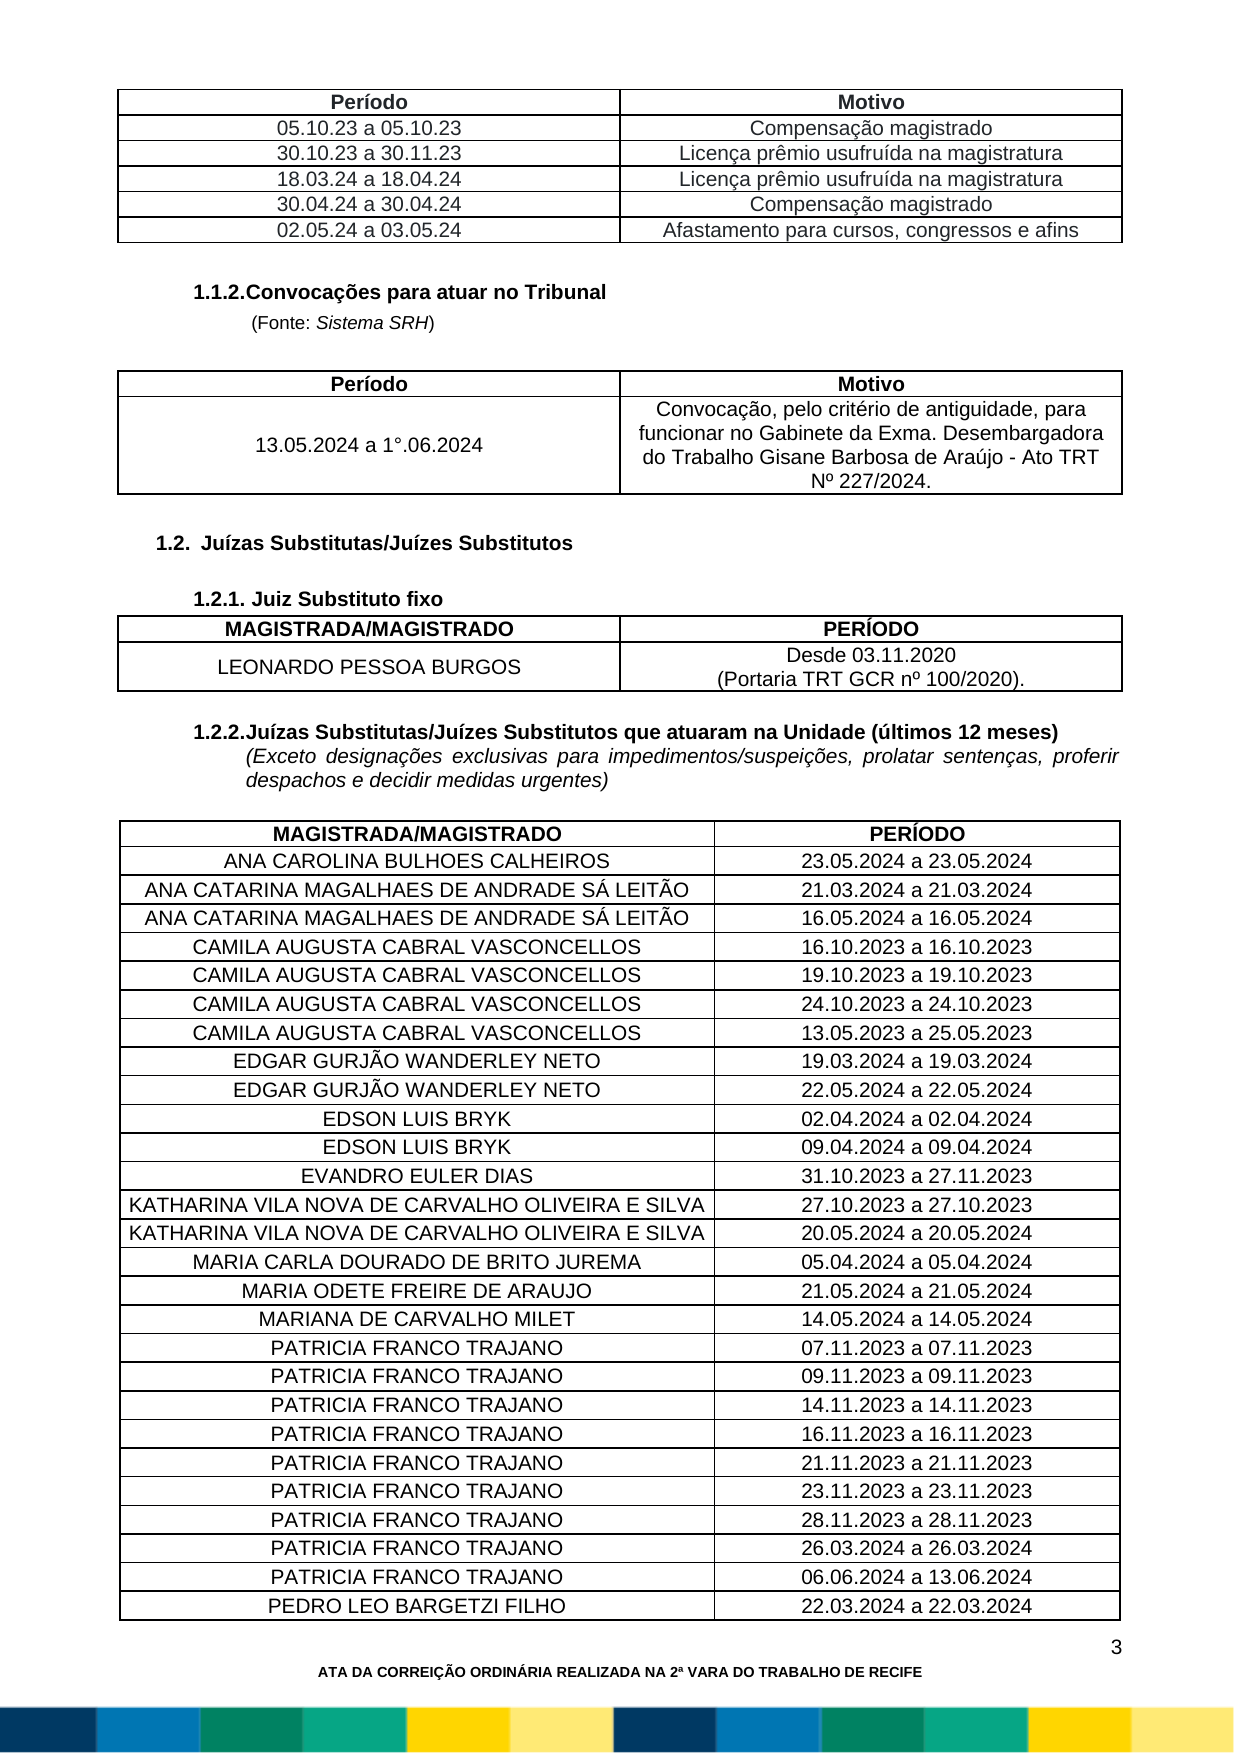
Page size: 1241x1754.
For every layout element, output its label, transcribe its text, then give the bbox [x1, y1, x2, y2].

table_cell 21.05.2024 a 21.05.2024 [715, 1277, 1119, 1304]
table_header PERÍODO [621, 617, 1121, 641]
list Juízas Substitutas/Juízes Substitutos que atuaram na Unidade (últimos 12 meses) [193, 720, 1122, 744]
table_cell PATRICIA FRANCO TRAJANO [121, 1363, 714, 1390]
list Juízas Substitutas/Juízes Substitutos [156, 531, 1122, 555]
table_cell 07.11.2023 a 07.11.2023 [715, 1334, 1119, 1361]
table_cell PATRICIA FRANCO TRAJANO [121, 1334, 714, 1361]
table_cell ANA CAROLINA BULHOES CALHEIROS [121, 847, 714, 874]
table_cell PATRICIA FRANCO TRAJANO [121, 1420, 714, 1447]
table_cell PEDRO LEO BARGETZI FILHO [121, 1592, 714, 1619]
table_cell PATRICIA FRANCO TRAJANO [121, 1392, 714, 1418]
table_cell Compensação magistrado [621, 192, 1121, 216]
table_cell PATRICIA FRANCO TRAJANO [121, 1535, 714, 1562]
table_header MAGISTRADA/MAGISTRADO [121, 822, 714, 846]
table_cell PATRICIA FRANCO TRAJANO [121, 1506, 714, 1533]
table_cell MARIA ODETE FREIRE DE ARAUJO [121, 1277, 714, 1304]
table_cell 16.05.2024 a 16.05.2024 [715, 905, 1119, 932]
table_cell 13.05.2024 a 1°.06.2024 [119, 397, 619, 493]
table_cell 26.03.2024 a 26.03.2024 [715, 1535, 1119, 1562]
table_cell Licença prêmio usufruída na magistratura [621, 167, 1121, 191]
table_cell 27.10.2023 a 27.10.2023 [715, 1191, 1119, 1218]
table_header Motivo [621, 372, 1121, 396]
list Juiz Substituto fixo [193, 587, 1122, 611]
table_cell Afastamento para cursos, congressos e afins [621, 218, 1121, 242]
table_cell 21.11.2023 a 21.11.2023 [715, 1449, 1119, 1476]
table_cell CAMILA AUGUSTA CABRAL VASCONCELLOS [121, 962, 714, 989]
table_header Período [119, 90, 619, 114]
table_cell 14.05.2024 a 14.05.2024 [715, 1306, 1119, 1333]
table_cell 02.04.2024 a 02.04.2024 [715, 1105, 1119, 1132]
table_cell LEONARDO PESSOA BURGOS [119, 643, 619, 690]
table_cell 22.03.2024 a 22.03.2024 [715, 1592, 1119, 1619]
table_cell 19.10.2023 a 19.10.2023 [715, 962, 1119, 989]
table_cell 18.03.24 a 18.04.24 [119, 167, 619, 191]
list Convocações para atuar no Tribunal [193, 280, 1122, 304]
table_cell EDGAR GURJÃO WANDERLEY NETO [121, 1048, 714, 1075]
table_cell 23.11.2023 a 23.11.2023 [715, 1477, 1119, 1504]
table_cell 06.06.2024 a 13.06.2024 [715, 1563, 1119, 1590]
table_cell 16.10.2023 a 16.10.2023 [715, 933, 1119, 960]
table_cell Convocação, pelo critério de antiguidade, para funcionar no Gabinete da Exma. Desembargadora do Trabalho Gisane Barbosa de Araújo - Ato TRT Nº 227/2024. [621, 397, 1121, 493]
table_cell KATHARINA VILA NOVA DE CARVALHO OLIVEIRA E SILVA [121, 1220, 714, 1247]
text (Fonte: Sistema SRH) [118, 312, 1122, 334]
table_header Motivo [621, 90, 1121, 114]
table_cell 31.10.2023 a 27.11.2023 [715, 1162, 1119, 1189]
table_cell 05.10.23 a 05.10.23 [119, 116, 619, 140]
table_cell EDSON LUIS BRYK [121, 1105, 714, 1132]
table_cell EVANDRO EULER DIAS [121, 1162, 714, 1189]
table_cell 28.11.2023 a 28.11.2023 [715, 1506, 1119, 1533]
table_cell MARIA CARLA DOURADO DE BRITO JUREMA [121, 1248, 714, 1275]
table_cell Licença prêmio usufruída na magistratura [621, 141, 1121, 165]
table_cell CAMILA AUGUSTA CABRAL VASCONCELLOS [121, 991, 714, 1017]
table_cell 30.10.23 a 30.11.23 [119, 141, 619, 165]
table_cell MARIANA DE CARVALHO MILET [121, 1306, 714, 1333]
table_cell KATHARINA VILA NOVA DE CARVALHO OLIVEIRA E SILVA [121, 1191, 714, 1218]
table_cell EDSON LUIS BRYK [121, 1134, 714, 1161]
table_cell 14.11.2023 a 14.11.2023 [715, 1392, 1119, 1418]
table_cell PATRICIA FRANCO TRAJANO [121, 1563, 714, 1590]
table_cell 02.05.24 a 03.05.24 [119, 218, 619, 242]
table_cell 09.11.2023 a 09.11.2023 [715, 1363, 1119, 1390]
table_cell 24.10.2023 a 24.10.2023 [715, 991, 1119, 1017]
table_header PERÍODO [715, 822, 1119, 846]
table_cell 22.05.2024 a 22.05.2024 [715, 1076, 1119, 1103]
table_cell Desde 03.11.2020 (Portaria TRT GCR nº 100/2020). [621, 643, 1121, 690]
table_cell 21.03.2024 a 21.03.2024 [715, 876, 1119, 903]
table_cell 16.11.2023 a 16.11.2023 [715, 1420, 1119, 1447]
table_cell 09.04.2024 a 09.04.2024 [715, 1134, 1119, 1161]
table_cell 13.05.2023 a 25.05.2023 [715, 1019, 1119, 1046]
table_cell ANA CATARINA MAGALHAES DE ANDRADE SÁ LEITÃO [121, 876, 714, 903]
table_cell CAMILA AUGUSTA CABRAL VASCONCELLOS [121, 1019, 714, 1046]
table_cell ANA CATARINA MAGALHAES DE ANDRADE SÁ LEITÃO [121, 905, 714, 932]
table_cell PATRICIA FRANCO TRAJANO [121, 1477, 714, 1504]
table_cell PATRICIA FRANCO TRAJANO [121, 1449, 714, 1476]
table_cell CAMILA AUGUSTA CABRAL VASCONCELLOS [121, 933, 714, 960]
table_cell 05.04.2024 a 05.04.2024 [715, 1248, 1119, 1275]
table_cell 30.04.24 a 30.04.24 [119, 192, 619, 216]
table_cell 19.03.2024 a 19.03.2024 [715, 1048, 1119, 1075]
table_cell 20.05.2024 a 20.05.2024 [715, 1220, 1119, 1247]
table_cell 23.05.2024 a 23.05.2024 [715, 847, 1119, 874]
table_cell Compensação magistrado [621, 116, 1121, 140]
table_header MAGISTRADA/MAGISTRADO [119, 617, 619, 641]
table_header Período [119, 372, 619, 396]
table_cell EDGAR GURJÃO WANDERLEY NETO [121, 1076, 714, 1103]
text (Exceto designações exclusivas para impedimentos/suspeições, prolatar sentenças, proferir despachos e decidir medidas urgentes) [246, 744, 1122, 792]
